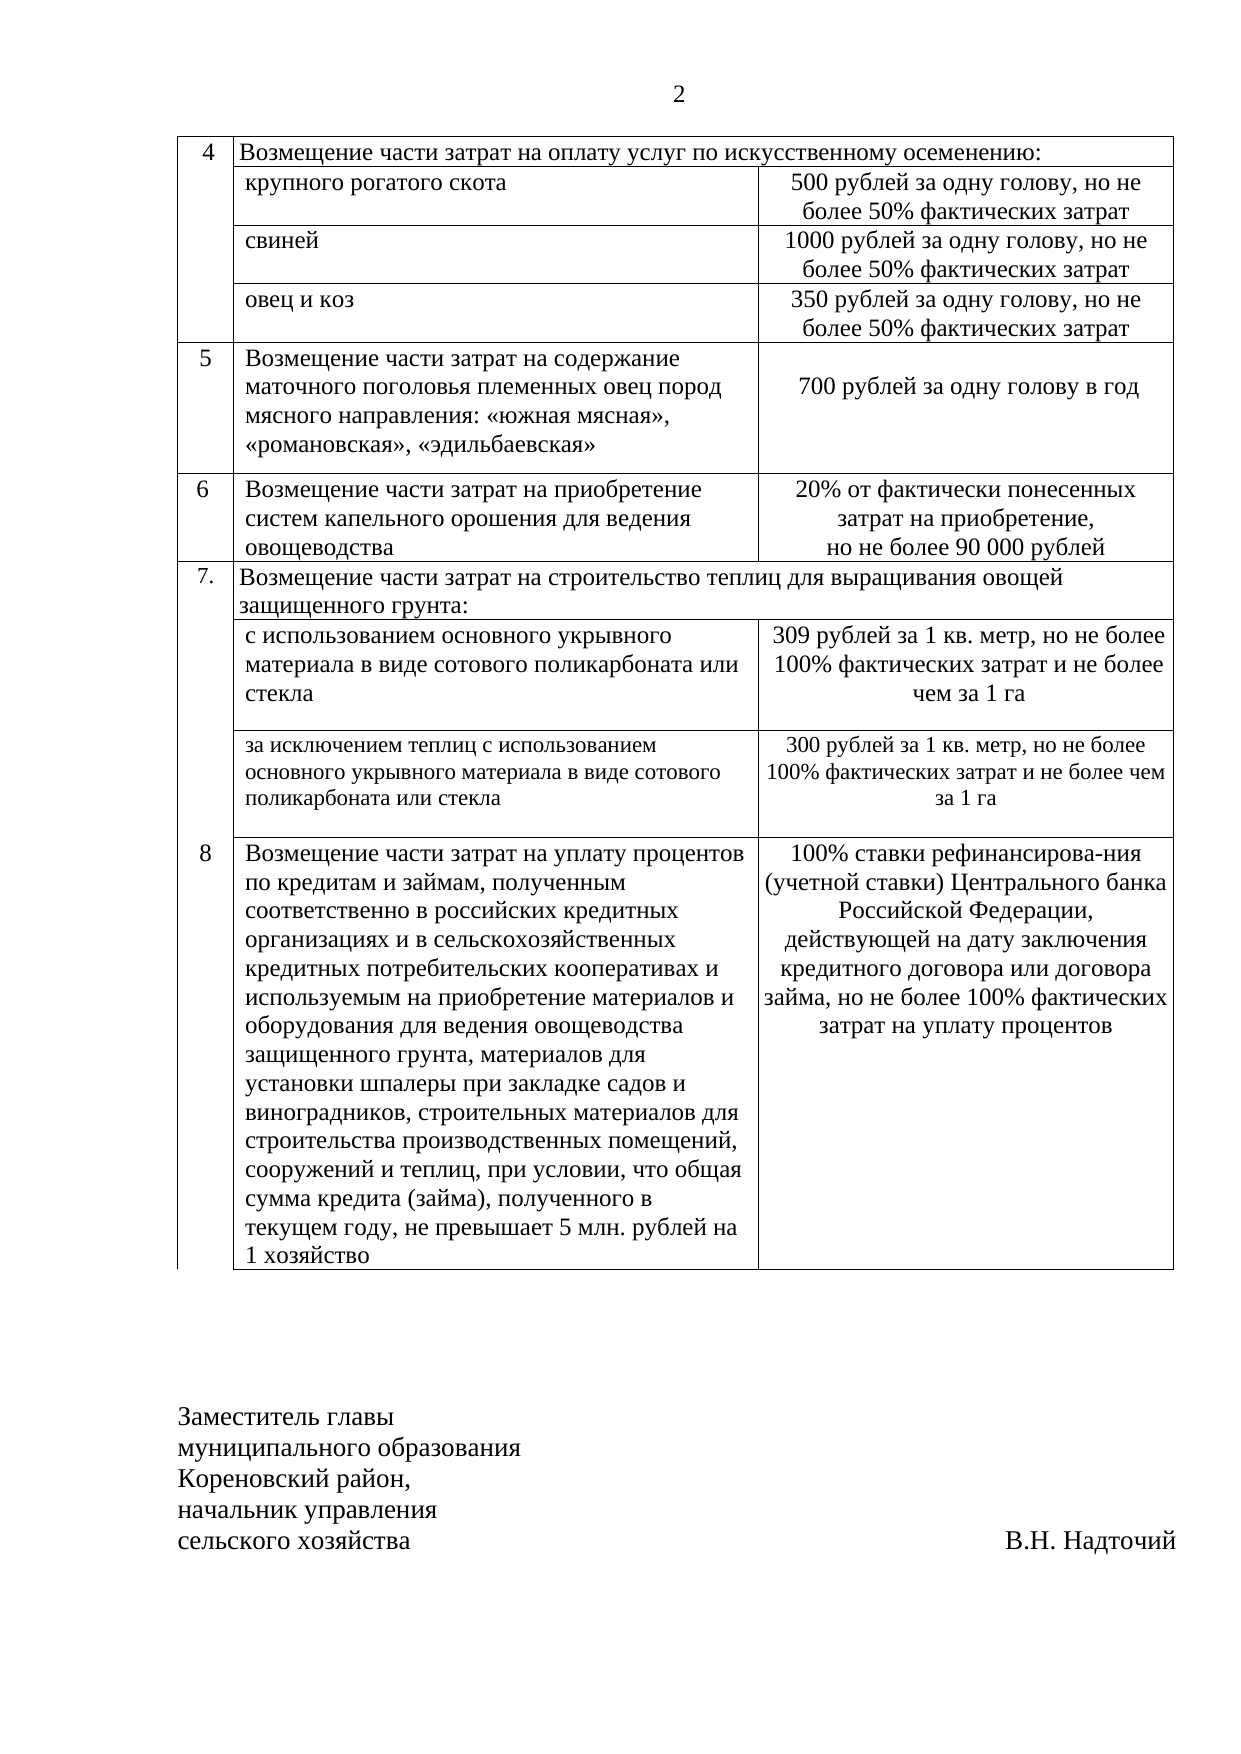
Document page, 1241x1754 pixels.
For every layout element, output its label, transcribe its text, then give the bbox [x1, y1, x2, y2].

table_cell 7. [178, 562, 233, 837]
table_cell Возмещение части затрат на содержание маточного поголовья племенных овец пород мясного направления: «южная мясная», «романовская», «эдильбаевская» [234, 343, 758, 473]
table_cell 8 [178, 837, 233, 1269]
table_cell 6 [178, 474, 233, 561]
table_cell крупного рогатого скота [234, 167, 758, 224]
table_cell 309 рублей за 1 кв. метр, но не более 100% фактических затрат и не более чем за 1 га [759, 620, 1173, 730]
text Кореновский район, [177, 1462, 1181, 1493]
table_cell свиней [234, 226, 758, 283]
table_cell 5 [178, 343, 233, 473]
table_cell Возмещение части затрат на строительство теплиц для выращивания овощей защищенного грунта: [234, 562, 1173, 619]
table_cell 20% от фактически понесенных затрат на приобретение, но не более 90 000 рублей [759, 474, 1173, 561]
text муниципального образования [177, 1431, 1181, 1462]
table_cell 700 рублей за одну голову в год [759, 343, 1173, 473]
table_cell 500 рублей за одну голову, но не более 50% фактических затрат [759, 167, 1173, 224]
table_header 4 [178, 137, 233, 342]
table_cell 1000 рублей за одну голову, но не более 50% фактических затрат [759, 226, 1173, 283]
text начальник управления [177, 1493, 1181, 1524]
table_header Возмещение части затрат на оплату услуг по искусственному осеменению: [234, 137, 1173, 166]
table_cell 300 рублей за 1 кв. метр, но не более 100% фактических затрат и не более чем за 1 га [759, 731, 1173, 837]
table_cell с использованием основного укрывного материала в виде сотового поликарбоната или стекла [234, 620, 758, 730]
table_cell Возмещение части затрат на приобретение систем капельного орошения для ведения овощеводства [234, 474, 758, 561]
table_cell 100% ставки рефинансирова-ния (учетной ставки) Центрального банка Российской Федерации, действующей на дату заключения кредитного договора или договора займа, но не более 100% фактических затрат на уплату процентов [759, 838, 1173, 1269]
table_cell Возмещение части затрат на уплату процентов по кредитам и займам, полученным соответственно в российских кредитных организациях и в сельскохозяйственных кредитных потребительских кооперативах и используемым на приобретение материалов и оборудования для ведения овощеводства защищенного грунта, материалов для установки шпалеры при закладке садов и виноградников, строительных материалов для строительства производственных помещений, сооружений и теплиц, при условии, что общая сумма кредита (займа), полученного в текущем году, не превышает 5 млн. рублей на 1 хозяйство [234, 838, 758, 1269]
text сельского хозяйства В.Н. Надточий [177, 1524, 1181, 1555]
text 2 [177, 79, 1181, 107]
table_cell 350 рублей за одну голову, но не более 50% фактических затрат [759, 284, 1173, 342]
table_cell за исключением теплиц с использованием основного укрывного материала в виде сотового поликарбоната или стекла [234, 731, 758, 837]
text Заместитель главы [177, 1399, 1181, 1431]
table_cell овец и коз [234, 284, 758, 342]
